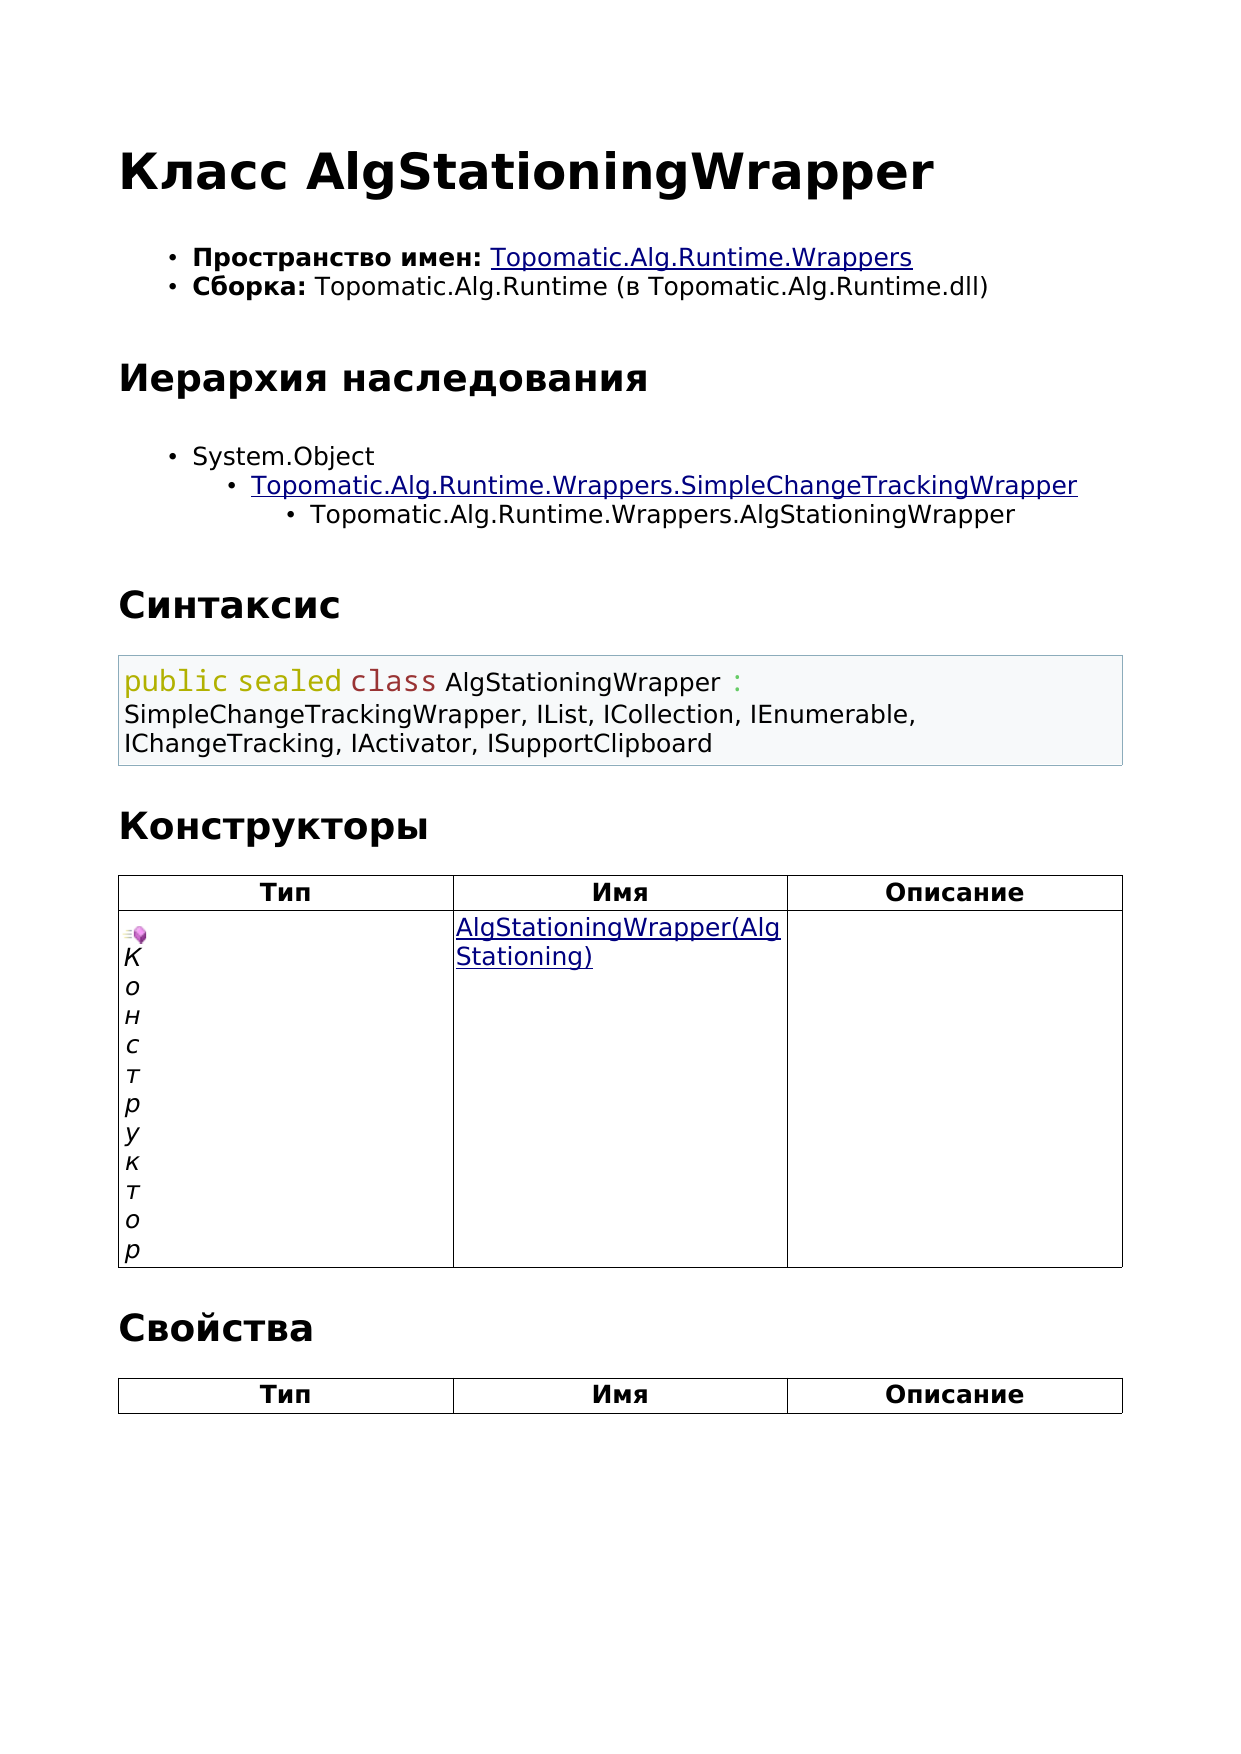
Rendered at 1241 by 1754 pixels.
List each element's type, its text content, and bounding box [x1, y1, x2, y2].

subtitle Класс AlgStationingWrapper [118, 143, 1122, 201]
subtitle Иерархия наследования [118, 356, 1122, 400]
list Сборка: Topomatic.Alg.Runtime (в Topomatic.Alg.Runtime.dll) [177, 272, 1122, 302]
table_header Имя [454, 1379, 787, 1413]
subtitle Конструкторы [118, 804, 1122, 848]
picture [121, 926, 147, 944]
table_header public sealed class AlgStationingWrapper : SimpleChangeTrackingWrapper, IList, ICollection, IEnumerable, IChangeTracking, IActivator, ISupportClipboard [119, 656, 1122, 764]
list Пространство имен: Topomatic.Alg.Runtime.Wrappers [177, 243, 1122, 272]
table_cell [788, 911, 1122, 1267]
table_cell [119, 911, 453, 1267]
table_cell AlgStationingWrapper(AlgStationing) [454, 911, 787, 1267]
table_header Описание [788, 876, 1122, 910]
list Topomatic.Alg.Runtime.Wrappers.SimpleChangeTrackingWrapper [236, 471, 1122, 500]
list Topomatic.Alg.Runtime.Wrappers.AlgStationingWrapper [295, 500, 1122, 529]
list System.Object [177, 442, 1122, 471]
table_header Имя [454, 876, 787, 910]
table_header Тип [119, 876, 453, 910]
subtitle Свойства [118, 1307, 1122, 1350]
table_header Тип [119, 1379, 453, 1413]
subtitle Синтаксис [118, 584, 1122, 627]
table_header Описание [788, 1379, 1122, 1413]
